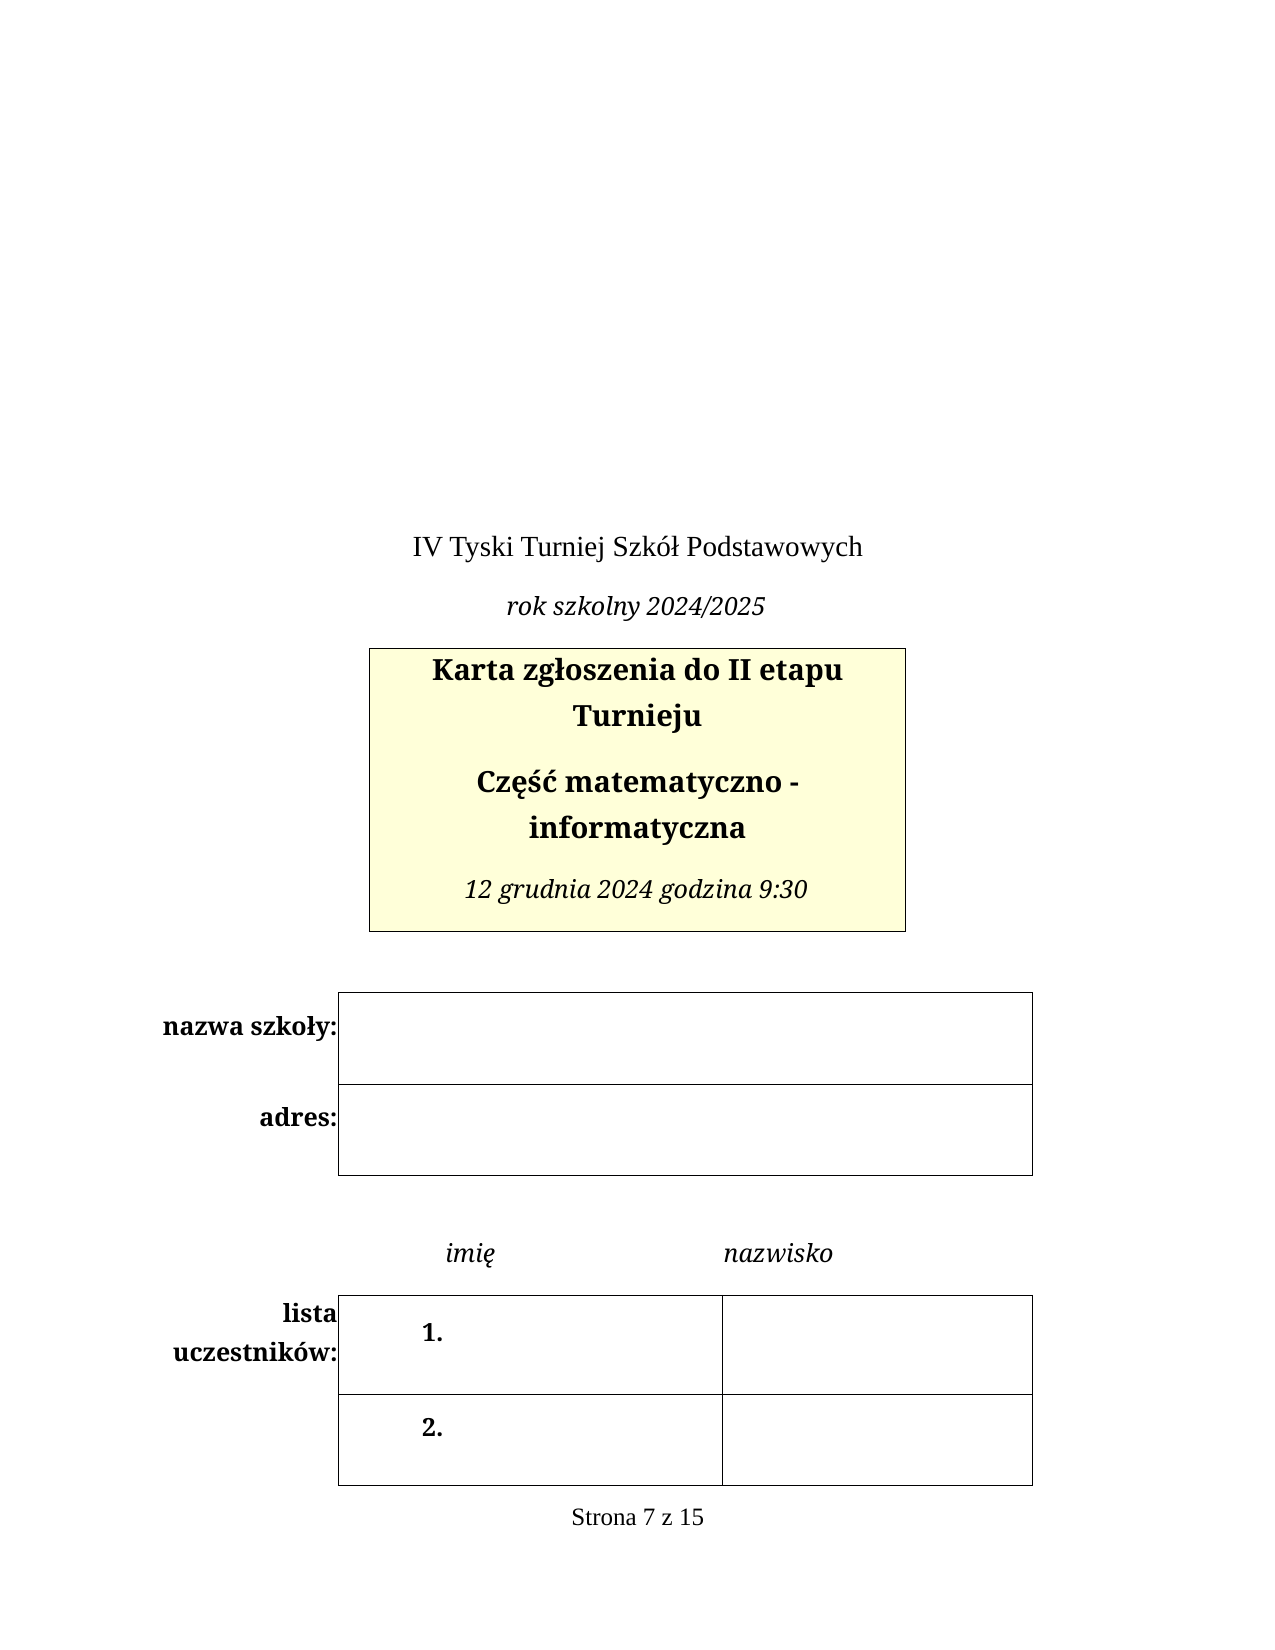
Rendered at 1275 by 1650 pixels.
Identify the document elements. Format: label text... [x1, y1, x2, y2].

table_cell [723, 1296, 1032, 1394]
table_header Karta zgłoszenia do II etapu Turnieju Część matematyczno - informatyczna [370, 649, 905, 872]
table_cell adres: [139, 1084, 338, 1175]
table_header [1033, 1236, 1106, 1295]
table_header [339, 993, 1032, 1083]
table_cell [139, 1394, 338, 1485]
table_cell 2. [339, 1395, 444, 1485]
text IV Tyski Turniej Szkół Podstawowych [148, 429, 1127, 562]
table_cell [339, 1085, 1032, 1175]
table_header nazwisko [722, 1236, 1033, 1295]
table_cell 1. [339, 1296, 444, 1394]
text rok szkolny 2024/2025 [148, 588, 1127, 622]
table_header nazwa szkoły: [139, 992, 338, 1083]
table_cell lista uczestników: [139, 1295, 338, 1394]
table_cell [1033, 1295, 1106, 1394]
table_cell [1033, 1084, 1106, 1175]
table_cell [723, 1395, 1032, 1485]
table_cell 12 grudnia 2024 godzina 9:30 [370, 872, 905, 931]
table_header [339, 1236, 444, 1295]
table_header imię [444, 1236, 722, 1295]
table_cell [444, 1296, 722, 1394]
table_cell [444, 1395, 722, 1485]
table_header [1033, 992, 1106, 1083]
table_cell [1033, 1394, 1106, 1485]
table_header [139, 1236, 338, 1295]
